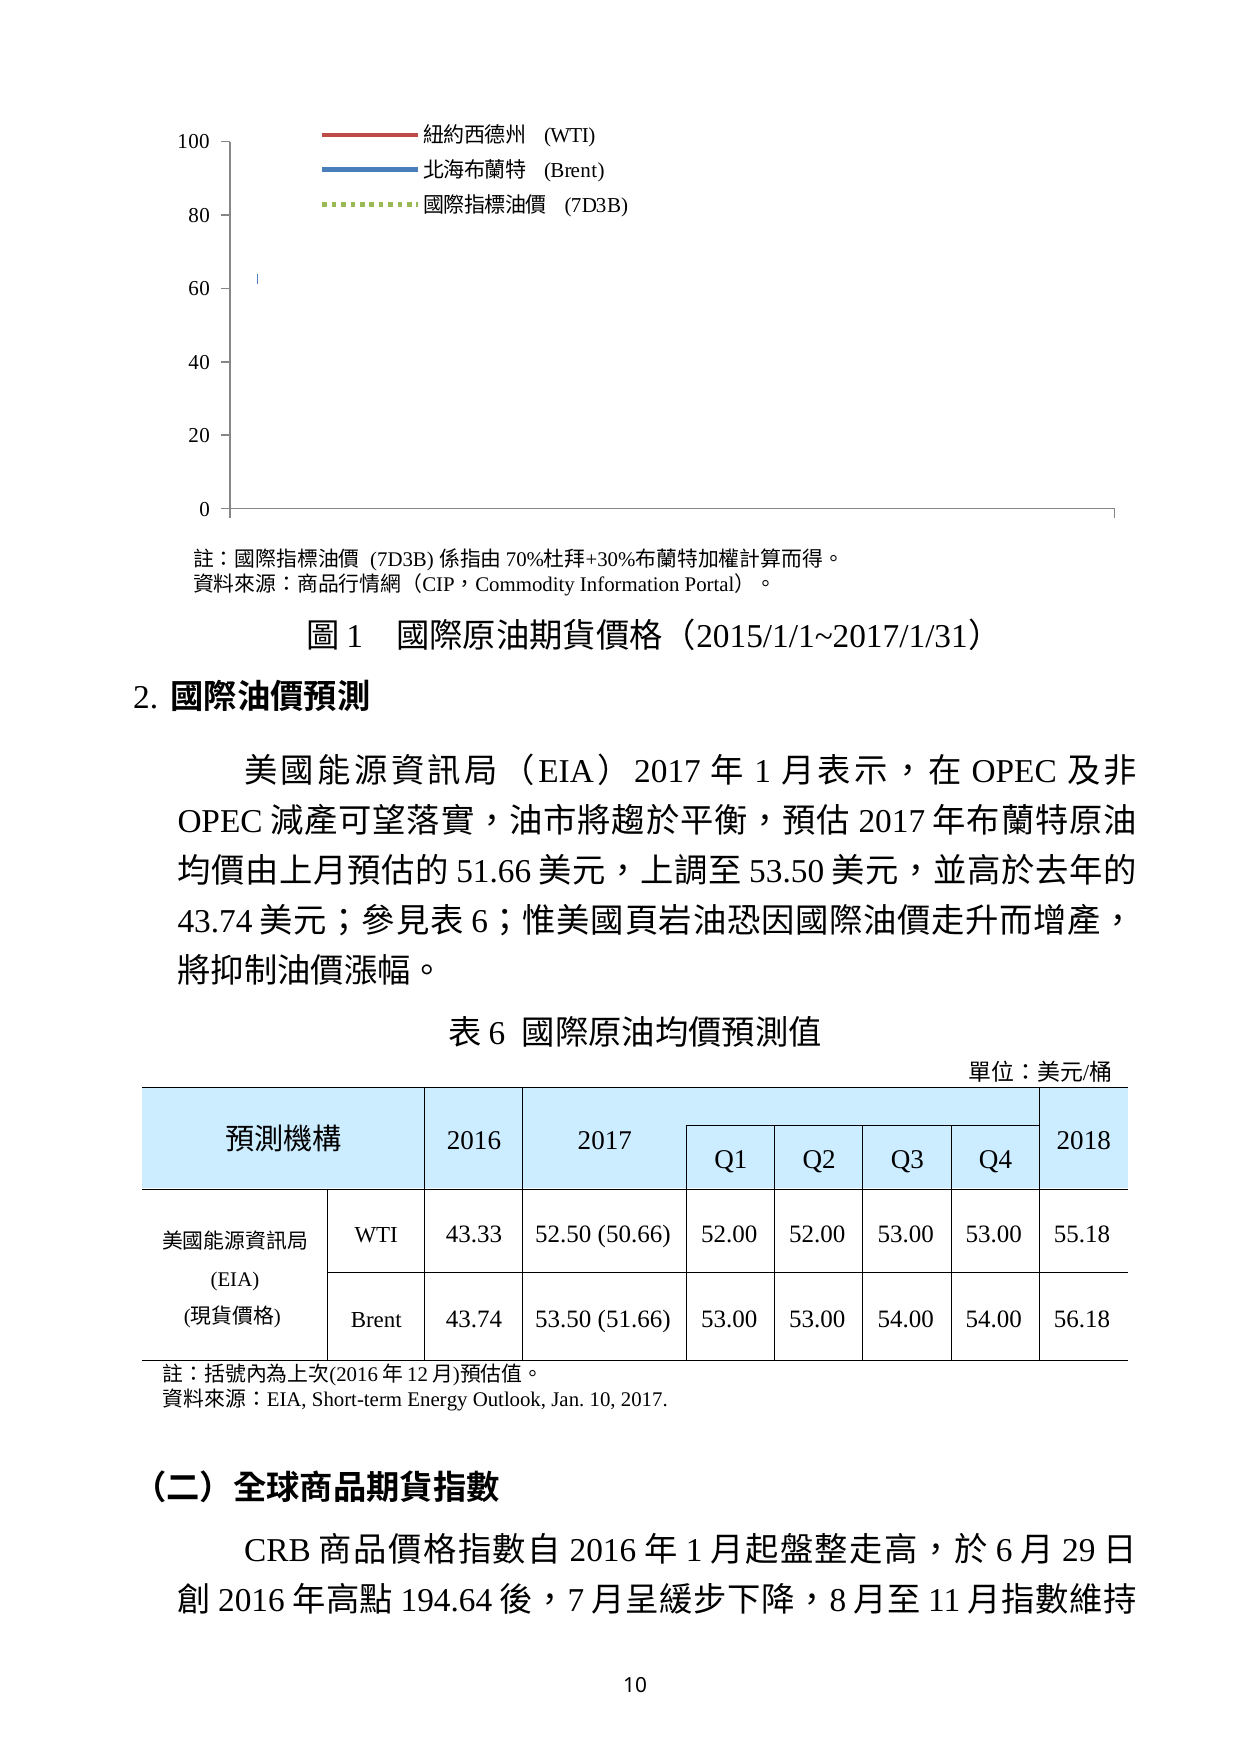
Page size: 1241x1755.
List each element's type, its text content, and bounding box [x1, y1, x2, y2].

table_header 2016 [425, 1088, 522, 1188]
text 註：國際指標油價 (7D3B) 係指由70%杜拜+30%布蘭特加權計算而得。 [133, 547, 1137, 571]
text 單位：美元/桶 [133, 1054, 1122, 1087]
table_header [687, 1088, 775, 1125]
text 註：括號內為上次(2016年12月)預估值。 [162, 1361, 1137, 1386]
text CRB商品價格指數自2016年1月起盤整走高，於6月29日創2016年高點194.64後，7月呈緩步下降，8月至11月指數維持 [177, 1522, 1137, 1622]
text 資料來源：商品行情網（CIP，Commodity Information Portal）。 [177, 571, 1137, 596]
table_cell 54.00 [863, 1273, 951, 1360]
table_header 2018 [1040, 1088, 1128, 1188]
table_header 2017 [523, 1088, 687, 1188]
table_cell 53.50 (51.66) [523, 1273, 686, 1360]
text 表6 國際原油均價預測值 [133, 1005, 1137, 1054]
list 國際油價預測 [133, 670, 1137, 718]
table_cell 53.00 [952, 1190, 1039, 1272]
table_cell Q3 [863, 1126, 951, 1188]
table_cell 52.50 (50.66) [523, 1190, 686, 1272]
table_cell Q1 [687, 1126, 774, 1188]
table_cell 56.18 [1040, 1273, 1128, 1360]
table_cell 52.00 [775, 1190, 862, 1272]
table_cell WTI [328, 1190, 424, 1272]
table_header [775, 1088, 863, 1125]
table_header 預測機構 [142, 1088, 424, 1188]
table_cell 54.00 [952, 1273, 1039, 1360]
table_header [951, 1088, 1039, 1125]
table_header [863, 1088, 951, 1125]
table_cell 52.00 [687, 1190, 774, 1272]
table_cell 43.33 [425, 1190, 522, 1272]
text （二）全球商品期貨指數 [133, 1461, 1137, 1509]
table_cell 43.74 [425, 1273, 522, 1360]
table_cell 53.00 [687, 1273, 774, 1360]
table_cell 53.00 [775, 1273, 862, 1360]
text 資料來源：EIA, Short-term Energy Outlook, Jan. 10, 2017. [162, 1386, 1137, 1411]
table_cell 美國能源資訊局(EIA) (現貨價格) [142, 1190, 327, 1360]
text 美國能源資訊局（EIA）2017年1月表示，在OPEC及非OPEC減產可望落實，油市將趨於平衡，預估2017年布蘭特原油均價由上月預估的51.66美元，上調至53.50美元，並高於去年的43.74美元；參見表6；惟美國頁岩油恐因國際油價走升而增產，將抑制油價漲幅。 [177, 743, 1137, 993]
table_cell Brent [328, 1273, 424, 1360]
text 圖1 國際原油期貨價格（2015/1/1~2017/1/31） [170, 609, 1137, 657]
table_cell Q2 [775, 1126, 862, 1188]
table_cell 53.00 [863, 1190, 951, 1272]
table_cell 55.18 [1040, 1190, 1128, 1272]
table_cell Q4 [952, 1126, 1039, 1188]
